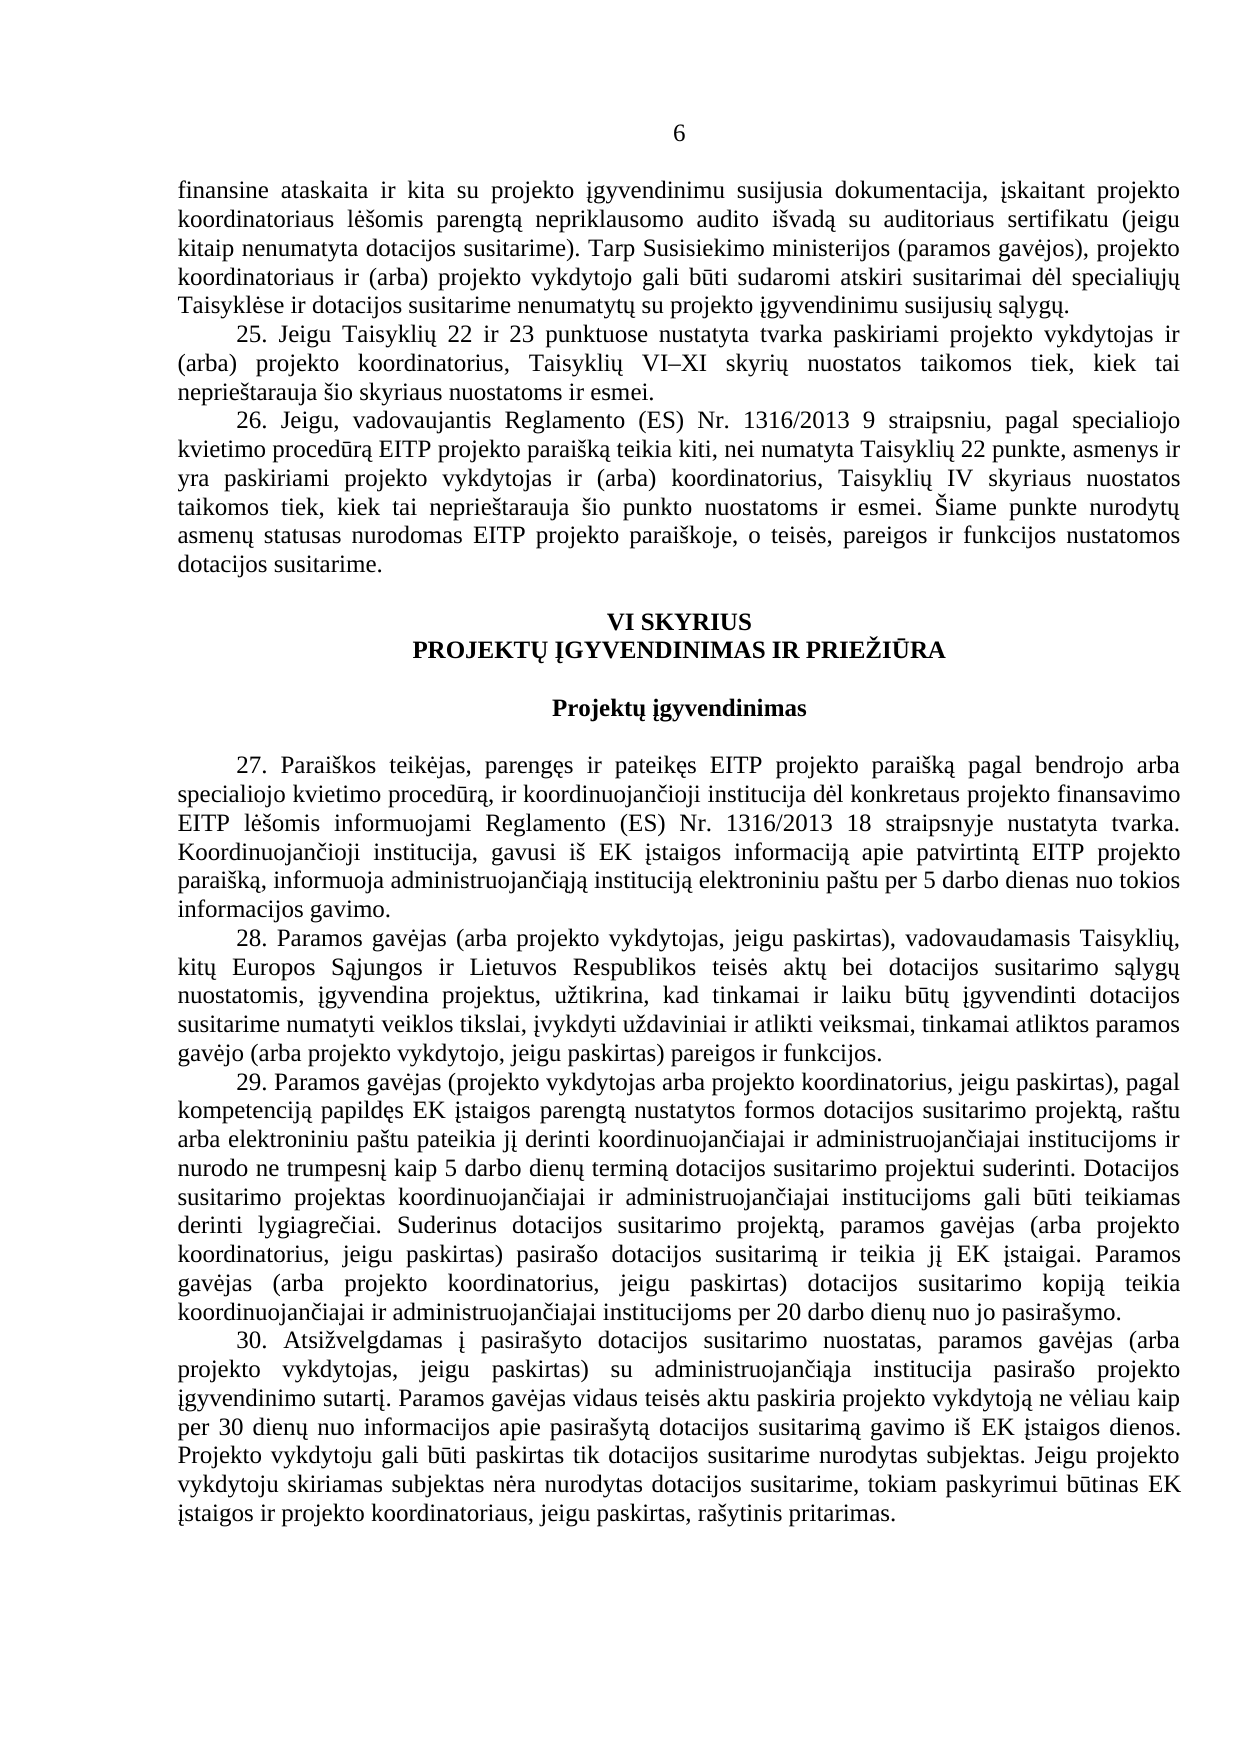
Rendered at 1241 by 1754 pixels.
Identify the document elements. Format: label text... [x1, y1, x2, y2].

text VI SKYRIUS [177, 607, 1181, 636]
text 27. Paraiškos teikėjas, parengęs ir pateikęs EITP projekto paraišką pagal bendrojo arba specialiojo kvietimo procedūrą, ir koordinuojančioji institucija dėl konkretaus projekto finansavimo EITP lėšomis informuojami Reglamento (ES) Nr. 1316/2013 18 straipsnyje nustatyta tvarka. Koordinuojančioji institucija, gavusi iš EK įstaigos informaciją apie patvirtintą EITP projekto paraišką, informuoja administruojančiąją instituciją elektroniniu paštu per 5 darbo dienas nuo tokios informacijos gavimo. [177, 751, 1181, 923]
text Projektų įgyvendinimas [177, 693, 1181, 722]
text 29. Paramos gavėjas (projekto vykdytojas arba projekto koordinatorius, jeigu paskirtas), pagal kompetenciją papildęs EK įstaigos parengtą nustatytos formos dotacijos susitarimo projektą, raštu arba elektroniniu paštu pateikia jį derinti koordinuojančiajai ir administruojančiajai institucijoms ir nurodo ne trumpesnį kaip 5 darbo dienų terminą dotacijos susitarimo projektui suderinti. Dotacijos susitarimo projektas koordinuojančiajai ir administruojančiajai institucijoms gali būti teikiamas derinti lygiagrečiai. Suderinus dotacijos susitarimo projektą, paramos gavėjas (arba projekto koordinatorius, jeigu paskirtas) pasirašo dotacijos susitarimą ir teikia jį EK įstaigai. Paramos gavėjas (arba projekto koordinatorius, jeigu paskirtas) dotacijos susitarimo kopiją teikia koordinuojančiajai ir administruojančiajai institucijoms per 20 darbo dienų nuo jo pasirašymo. [177, 1067, 1181, 1326]
text finansine ataskaita ir kita su projekto įgyvendinimu susijusia dokumentacija, įskaitant projekto koordinatoriaus lėšomis parengtą nepriklausomo audito išvadą su auditoriaus sertifikatu (jeigu kitaip nenumatyta dotacijos susitarime). Tarp Susisiekimo ministerijos (paramos gavėjos), projekto koordinatoriaus ir (arba) projekto vykdytojo gali būti sudaromi atskiri susitarimai dėl specialiųjų Taisyklėse ir dotacijos susitarime nenumatytų su projekto įgyvendinimu susijusių sąlygų. [177, 176, 1181, 319]
text 25. Jeigu Taisyklių 22 ir 23 punktuose nustatyta tvarka paskiriami projekto vykdytojas ir (arba) projekto koordinatorius, Taisyklių VI–XI skyrių nuostatos taikomos tiek, kiek tai neprieštarauja šio skyriaus nuostatoms ir esmei. [177, 319, 1181, 406]
text 30. Atsižvelgdamas į pasirašyto dotacijos susitarimo nuostatas, paramos gavėjas (arba projekto vykdytojas, jeigu paskirtas) su administruojančiąja institucija pasirašo projekto įgyvendinimo sutartį. Paramos gavėjas vidaus teisės aktu paskiria projekto vykdytoją ne vėliau kaip per 30 dienų nuo informacijos apie pasirašytą dotacijos susitarimą gavimo iš EK įstaigos dienos. Projekto vykdytoju gali būti paskirtas tik dotacijos susitarime nurodytas subjektas. Jeigu projekto vykdytoju skiriamas subjektas nėra nurodytas dotacijos susitarime, tokiam paskyrimui būtinas EK įstaigos ir projekto koordinatoriaus, jeigu paskirtas, rašytinis pritarimas. [177, 1326, 1181, 1527]
text PROJEKTŲ ĮGYVENDINIMAS IR PRIEŽIŪRA [177, 636, 1181, 664]
text 26. Jeigu, vadovaujantis Reglamento (ES) Nr. 1316/2013 9 straipsniu, pagal specialiojo kvietimo procedūrą EITP projekto paraišką teikia kiti, nei numatyta Taisyklių 22 punkte, asmenys ir yra paskiriami projekto vykdytojas ir (arba) koordinatorius, Taisyklių IV skyriaus nuostatos taikomos tiek, kiek tai neprieštarauja šio punkto nuostatoms ir esmei. Šiame punkte nurodytų asmenų statusas nurodomas EITP projekto paraiškoje, o teisės, pareigos ir funkcijos nustatomos dotacijos susitarime. [177, 406, 1181, 578]
text 28. Paramos gavėjas (arba projekto vykdytojas, jeigu paskirtas), vadovaudamasis Taisyklių, kitų Europos Sąjungos ir Lietuvos Respublikos teisės aktų bei dotacijos susitarimo sąlygų nuostatomis, įgyvendina projektus, užtikrina, kad tinkamai ir laiku būtų įgyvendinti dotacijos susitarime numatyti veiklos tikslai, įvykdyti uždaviniai ir atlikti veiksmai, tinkamai atliktos paramos gavėjo (arba projekto vykdytojo, jeigu paskirtas) pareigos ir funkcijos. [177, 923, 1181, 1067]
